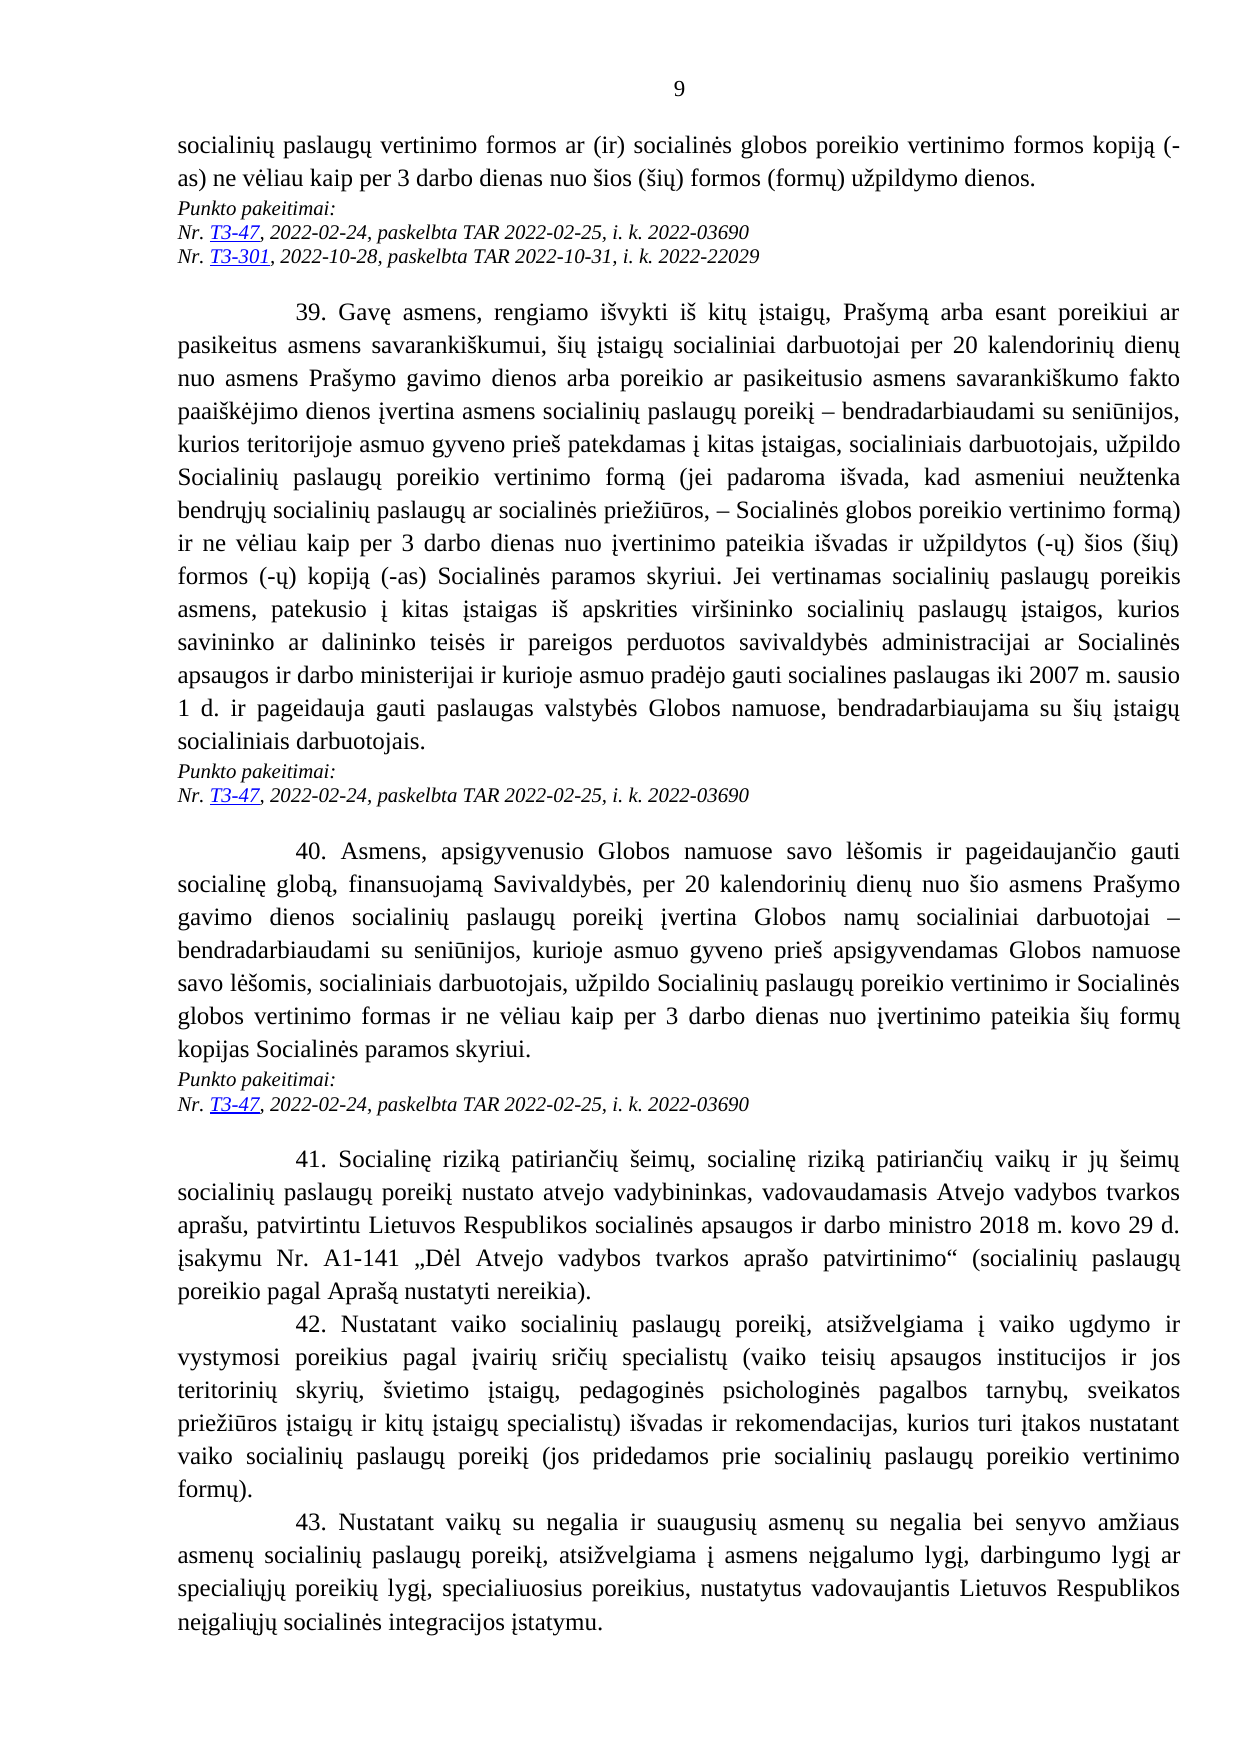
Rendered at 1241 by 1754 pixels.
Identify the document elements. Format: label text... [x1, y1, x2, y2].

text Punkto pakeitimai: [177, 759, 1181, 783]
text Nr. T3-47, 2022-02-24, paskelbta TAR 2022-02-25, i. k. 2022-03690 [177, 1091, 1181, 1116]
text Punkto pakeitimai: [177, 196, 1181, 220]
text Nr. T3-47, 2022-02-24, paskelbta TAR 2022-02-25, i. k. 2022-03690 [177, 783, 1181, 807]
text Punkto pakeitimai: [177, 1067, 1181, 1091]
text Nr. T3-301, 2022-10-28, paskelbta TAR 2022-10-31, i. k. 2022-22029 [177, 244, 1181, 268]
text 41. Socialinę riziką patiriančių šeimų, socialinę riziką patiriančių vaikų ir jų šeimų socialinių paslaugų poreikį nustato atvejo vadybininkas, vadovaudamasis Atvejo vadybos tvarkos aprašu, patvirtintu Lietuvos Respublikos socialinės apsaugos ir darbo ministro 2018 m. kovo 29 d. įsakymu Nr. A1-141 „Dėl Atvejo vadybos tvarkos aprašo patvirtinimo“ (socialinių paslaugų poreikio pagal Aprašą nustatyti nereikia). [177, 1144, 1181, 1305]
text socialinių paslaugų vertinimo formos ar (ir) socialinės globos poreikio vertinimo formos kopiją (-as) ne vėliau kaip per 3 darbo dienas nuo šios (šių) formos (formų) užpildymo dienos. [177, 130, 1181, 192]
text 39. Gavę asmens, rengiamo išvykti iš kitų įstaigų, Prašymą arba esant poreikiui ar pasikeitus asmens savarankiškumui, šių įstaigų socialiniai darbuotojai per 20 kalendorinių dienų nuo asmens Prašymo gavimo dienos arba poreikio ar pasikeitusio asmens savarankiškumo fakto paaiškėjimo dienos įvertina asmens socialinių paslaugų poreikį – bendradarbiaudami su seniūnijos, kurios teritorijoje asmuo gyveno prieš patekdamas į kitas įstaigas, socialiniais darbuotojais, užpildo Socialinių paslaugų poreikio vertinimo formą (jei padaroma išvada, kad asmeniui neužtenka bendrųjų socialinių paslaugų ar socialinės priežiūros, – Socialinės globos poreikio vertinimo formą) ir ne vėliau kaip per 3 darbo dienas nuo įvertinimo pateikia išvadas ir užpildytos (-ų) šios (šių) formos (-ų) kopiją (-as) Socialinės paramos skyriui. Jei vertinamas socialinių paslaugų poreikis asmens, patekusio į kitas įstaigas iš apskrities viršininko socialinių paslaugų įstaigos, kurios savininko ar dalininko teisės ir pareigos perduotos savivaldybės administracijai ar Socialinės apsaugos ir darbo ministerijai ir kurioje asmuo pradėjo gauti socialines paslaugas iki 2007 m. sausio 1 d. ir pageidauja gauti paslaugas valstybės Globos namuose, bendradarbiaujama su šių įstaigų socialiniais darbuotojais. [177, 297, 1181, 755]
text Nr. T3-47, 2022-02-24, paskelbta TAR 2022-02-25, i. k. 2022-03690 [177, 220, 1181, 244]
text 42. Nustatant vaiko socialinių paslaugų poreikį, atsižvelgiama į vaiko ugdymo ir vystymosi poreikius pagal įvairių sričių specialistų (vaiko teisių apsaugos institucijos ir jos teritorinių skyrių, švietimo įstaigų, pedagoginės psichologinės pagalbos tarnybų, sveikatos priežiūros įstaigų ir kitų įstaigų specialistų) išvadas ir rekomendacijas, kurios turi įtakos nustatant vaiko socialinių paslaugų poreikį (jos pridedamos prie socialinių paslaugų poreikio vertinimo formų). [177, 1309, 1181, 1503]
text 40. Asmens, apsigyvenusio Globos namuose savo lėšomis ir pageidaujančio gauti socialinę globą, finansuojamą Savivaldybės, per 20 kalendorinių dienų nuo šio asmens Prašymo gavimo dienos socialinių paslaugų poreikį įvertina Globos namų socialiniai darbuotojai – bendradarbiaudami su seniūnijos, kurioje asmuo gyveno prieš apsigyvendamas Globos namuose savo lėšomis, socialiniais darbuotojais, užpildo Socialinių paslaugų poreikio vertinimo ir Socialinės globos vertinimo formas ir ne vėliau kaip per 3 darbo dienas nuo įvertinimo pateikia šių formų kopijas Socialinės paramos skyriui. [177, 836, 1181, 1063]
text 43. Nustatant vaikų su negalia ir suaugusių asmenų su negalia bei senyvo amžiaus asmenų socialinių paslaugų poreikį, atsižvelgiama į asmens neįgalumo lygį, darbingumo lygį ar specialiųjų poreikių lygį, specialiuosius poreikius, nustatytus vadovaujantis Lietuvos Respublikos neįgaliųjų socialinės integracijos įstatymu. [177, 1507, 1181, 1635]
